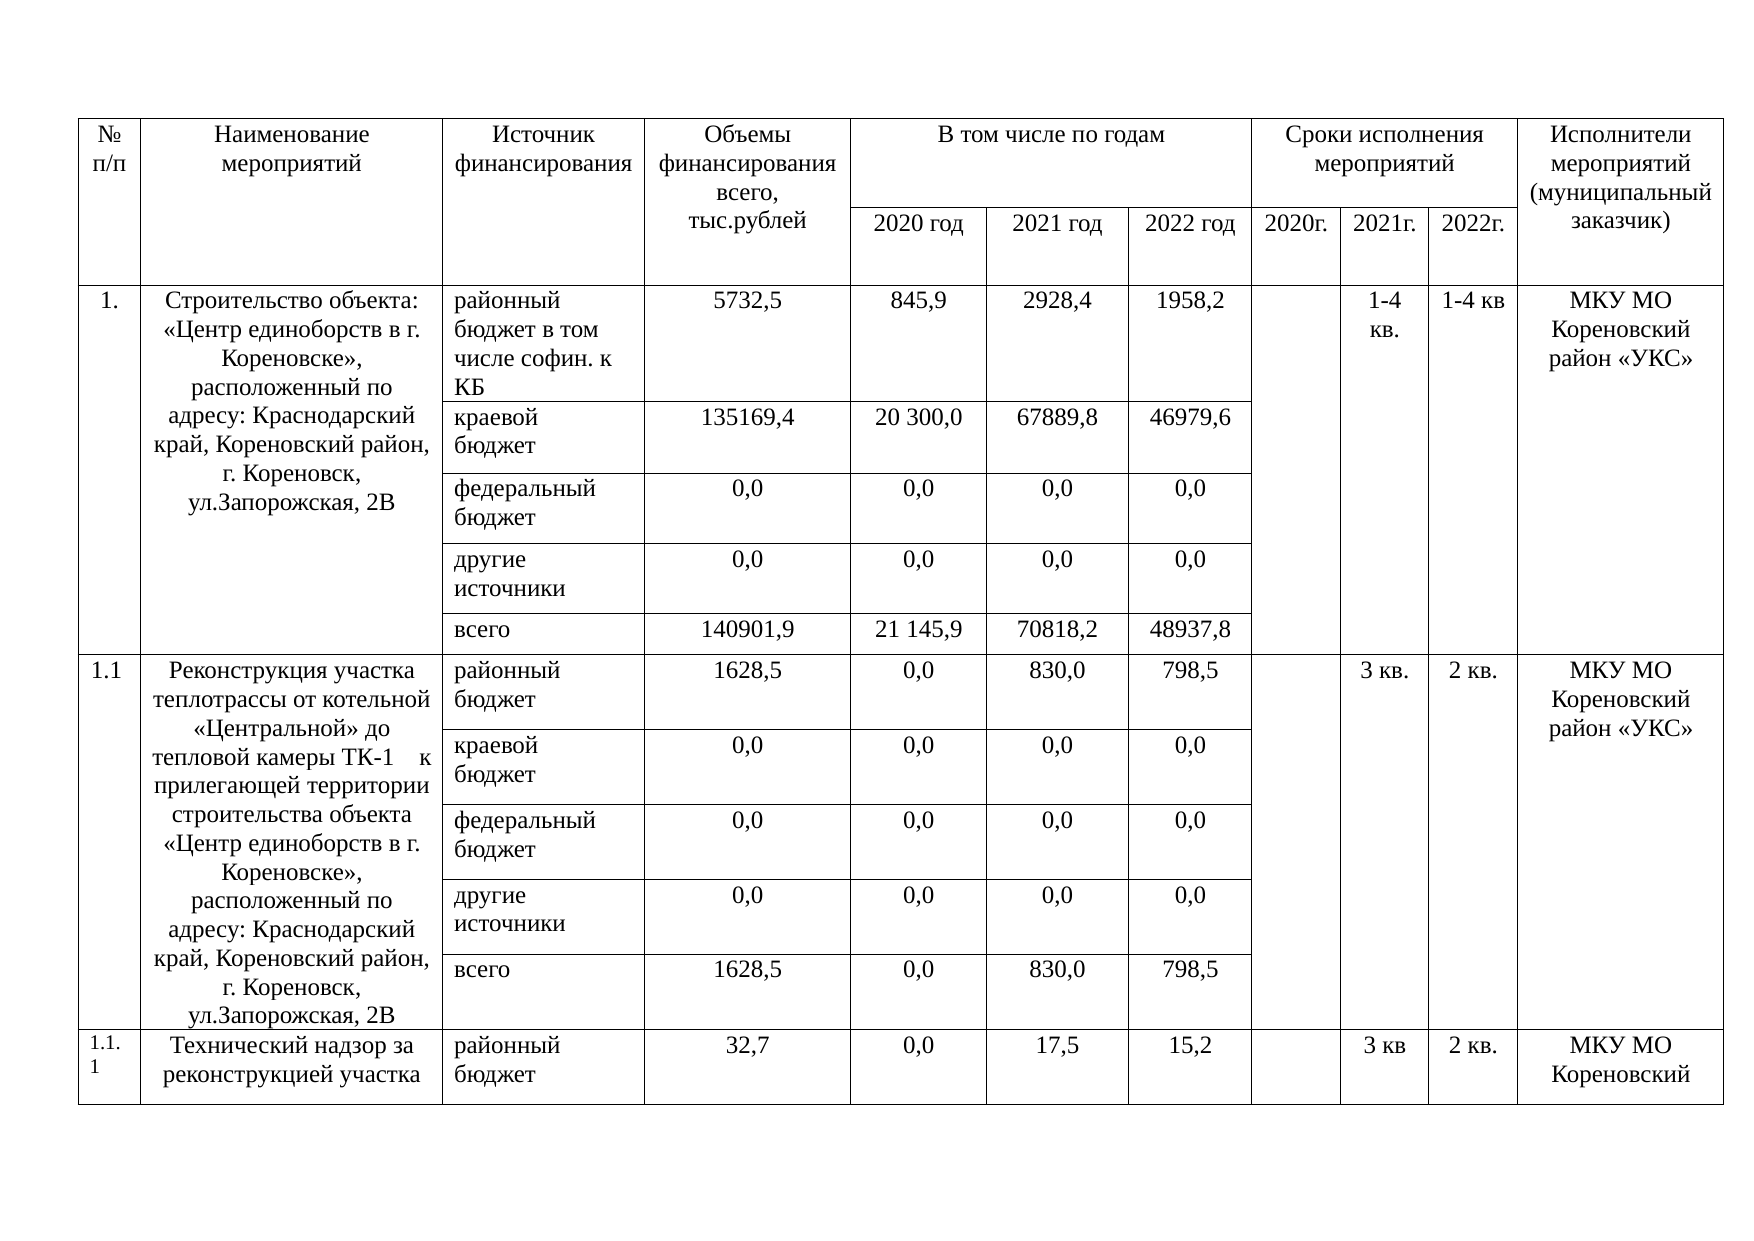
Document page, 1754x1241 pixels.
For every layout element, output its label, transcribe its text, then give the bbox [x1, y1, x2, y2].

table_cell 0,0 [645, 474, 850, 543]
table_cell 1958,2 [1129, 286, 1251, 401]
table_cell 0,0 [645, 544, 850, 613]
table_header Исполнители мероприятий (муниципальный заказчик) [1518, 119, 1723, 284]
table_cell 2928,4 [987, 286, 1128, 401]
table_cell Строительство объекта: «Центр единоборств в г. Кореновске», расположенный по адресу: Краснодарский край, Кореновский район, г. Кореновск, ул.Запорожская, 2В [141, 286, 442, 654]
table_cell 15,2 [1129, 1030, 1251, 1104]
table_cell 140901,9 [645, 614, 850, 654]
table_cell 5732,5 [645, 286, 850, 401]
table_cell всего [443, 955, 644, 1029]
table_cell 2 кв. [1429, 655, 1517, 1029]
table_cell районный бюджет в том числе софин. к КБ [443, 286, 644, 401]
table_cell федеральный бюджет [443, 805, 644, 879]
table_cell районный бюджет [443, 1030, 644, 1104]
table_cell МКУ МО Кореновский район «УКС» [1518, 286, 1723, 654]
table_cell 830,0 [987, 655, 1128, 729]
table_cell районный бюджет [443, 655, 644, 729]
table_header Объемы финансирования всего, тыс.рублей [645, 119, 850, 284]
table_cell 2021г. [1341, 208, 1428, 284]
table_cell 2021 год [987, 208, 1128, 284]
table_cell Технический надзор за реконструкцией участка [141, 1030, 442, 1104]
table_cell 1628,5 [645, 655, 850, 729]
table_cell 845,9 [851, 286, 986, 401]
table_cell 0,0 [987, 730, 1128, 804]
table_cell 32,7 [645, 1030, 850, 1104]
table_cell 1.1 [79, 655, 140, 1029]
table_cell 0,0 [851, 805, 986, 879]
table_cell 46979,6 [1129, 402, 1251, 472]
table_cell 3 кв. [1341, 655, 1428, 1029]
table_header Сроки исполнения мероприятий [1252, 119, 1517, 207]
table_cell [1252, 286, 1340, 654]
table_cell 0,0 [851, 880, 986, 953]
table_cell другие источники [443, 880, 644, 953]
table_cell федеральный бюджет [443, 474, 644, 543]
table_cell 21 145,9 [851, 614, 986, 654]
table_header Источник финансирования [443, 119, 644, 284]
table_cell 0,0 [987, 474, 1128, 543]
table_cell 0,0 [851, 1030, 986, 1104]
table_cell 0,0 [851, 474, 986, 543]
table_cell 0,0 [1129, 474, 1251, 543]
table_cell 17,5 [987, 1030, 1128, 1104]
table_cell 0,0 [851, 544, 986, 613]
table_cell другие источники [443, 544, 644, 613]
table_cell 0,0 [645, 730, 850, 804]
table_cell 70818,2 [987, 614, 1128, 654]
table_cell 3 кв [1341, 1030, 1428, 1104]
table_cell 0,0 [645, 880, 850, 953]
table_cell 798,5 [1129, 655, 1251, 729]
table_cell 1. [79, 286, 140, 654]
table_cell 0,0 [987, 880, 1128, 953]
table_cell 0,0 [1129, 805, 1251, 879]
table_cell 0,0 [851, 955, 986, 1029]
table_cell 20 300,0 [851, 402, 986, 472]
table_cell Реконструкция участка теплотрассы от котельной «Центральной» до тепловой камеры ТК-1 к прилегающей территории строительства объекта «Центр единоборств в г. Кореновске», расположенный по адресу: Краснодарский край, Кореновский район, г. Кореновск, ул.Запорожская, 2В [141, 655, 442, 1029]
table_header № п/п [79, 119, 140, 284]
table_cell 1-4 кв. [1341, 286, 1428, 654]
table_cell 2020г. [1252, 208, 1340, 284]
table_cell 2022 год [1129, 208, 1251, 284]
table_cell 0,0 [851, 655, 986, 729]
table_cell 830,0 [987, 955, 1128, 1029]
table_cell 2 кв. [1429, 1030, 1517, 1104]
table_cell 0,0 [1129, 544, 1251, 613]
table_cell 0,0 [645, 805, 850, 879]
table_cell 1628,5 [645, 955, 850, 1029]
table_cell 1-4 кв [1429, 286, 1517, 654]
table_cell 798,5 [1129, 955, 1251, 1029]
table_cell 0,0 [1129, 730, 1251, 804]
table_cell 2022г. [1429, 208, 1517, 284]
table_cell [1252, 655, 1340, 1029]
table_cell краевой бюджет [443, 730, 644, 804]
table_cell 48937,8 [1129, 614, 1251, 654]
table_cell 1.1.1 [79, 1030, 140, 1104]
table_cell 0,0 [1129, 880, 1251, 953]
table_cell 67889,8 [987, 402, 1128, 472]
table_header В том числе по годам [851, 119, 1251, 207]
table_cell 2020 год [851, 208, 986, 284]
table_cell МКУ МО Кореновский [1518, 1030, 1723, 1104]
table_cell 0,0 [851, 730, 986, 804]
table_header Наименование мероприятий [141, 119, 442, 284]
table_cell всего [443, 614, 644, 654]
table_cell [1252, 1030, 1340, 1104]
table_cell 135169,4 [645, 402, 850, 472]
table_cell 0,0 [987, 805, 1128, 879]
table_cell краевой бюджет [443, 402, 644, 472]
table_cell 0,0 [987, 544, 1128, 613]
table_cell МКУ МО Кореновский район «УКС» [1518, 655, 1723, 1029]
